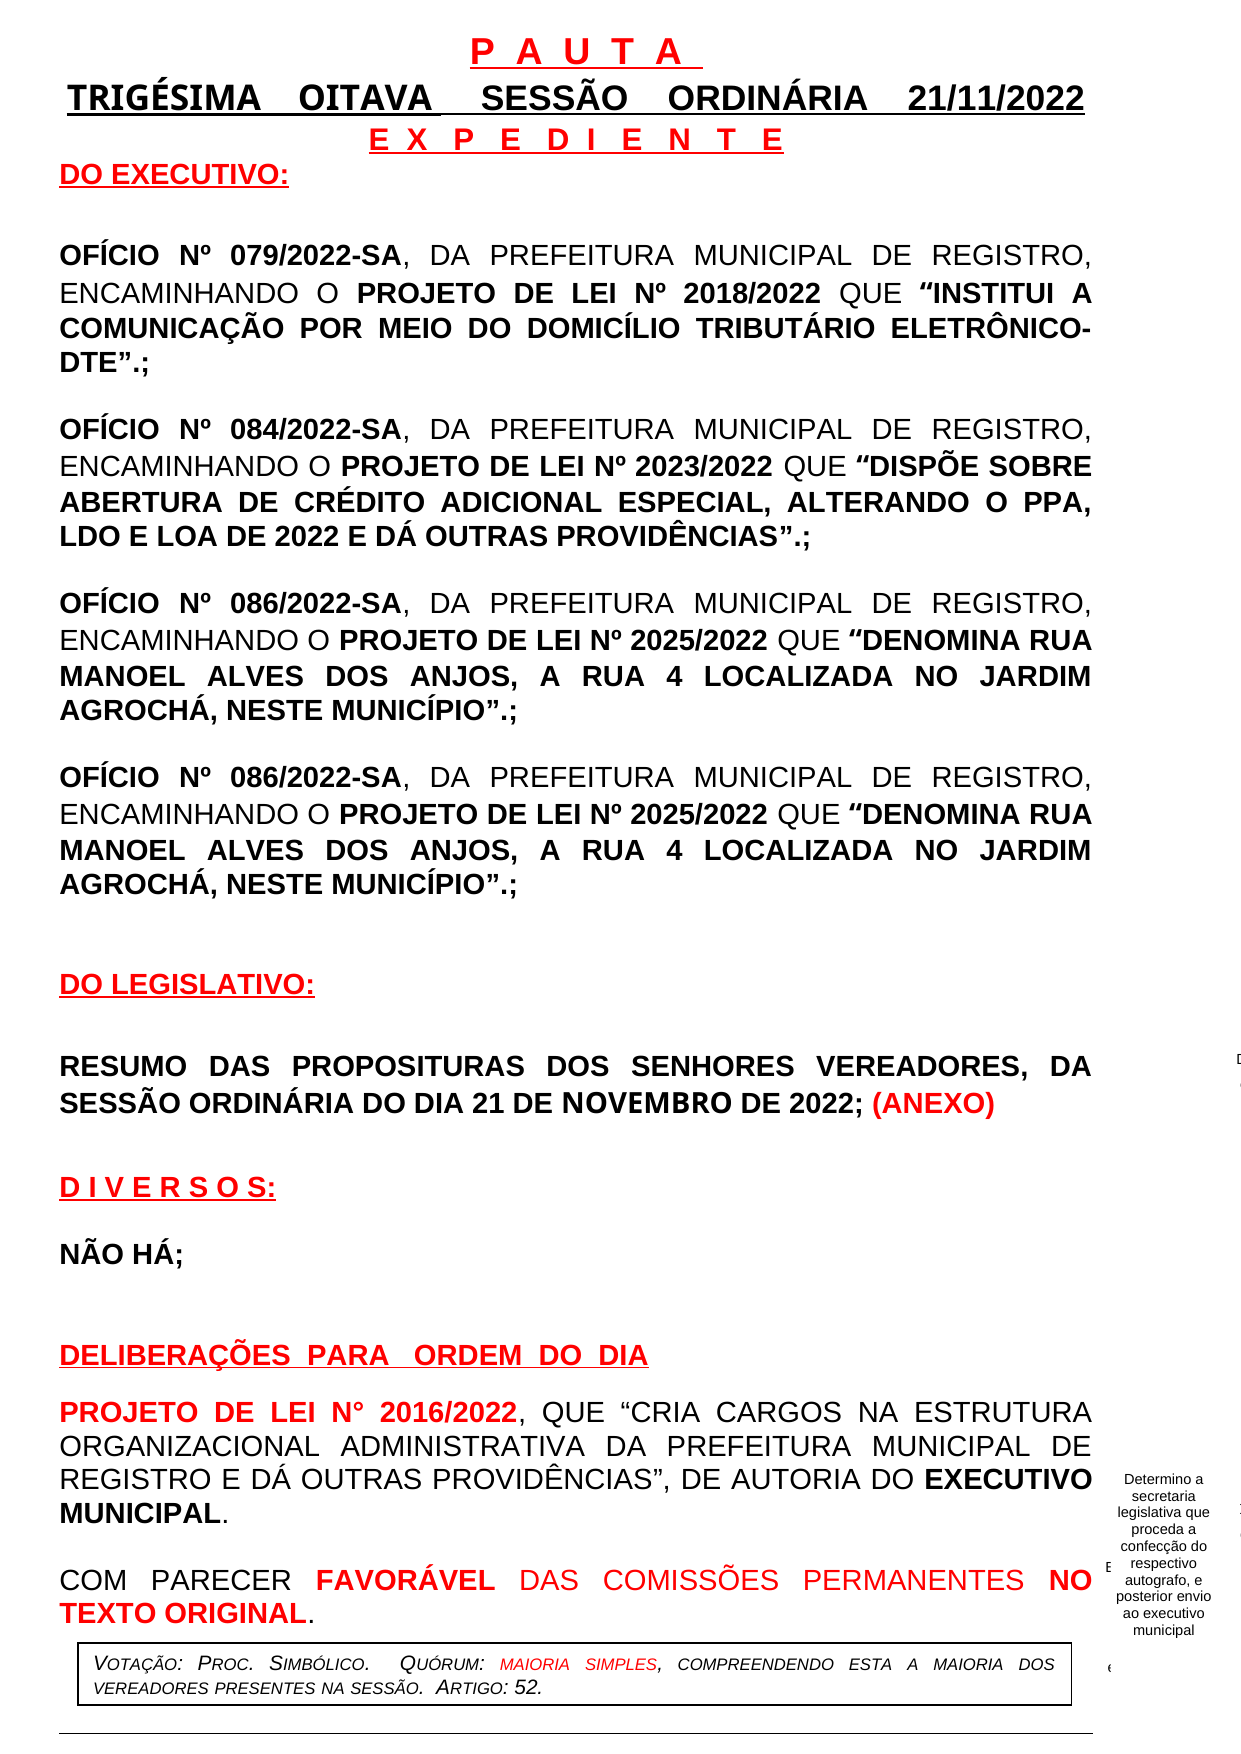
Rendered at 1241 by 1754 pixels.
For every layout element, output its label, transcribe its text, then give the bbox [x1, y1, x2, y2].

subtitle DO EXECUTIVO: [59, 157, 1093, 190]
text OFÍCIO Nº 086/2022-SA, DA PREFEITURA MUNICIPAL DE REGISTRO, ENCAMINHANDO O PROJETO DE LEI Nº 2025/2022 QUE “DENOMINA RUA MANOEL ALVES DOS ANJOS, A RUA 4 LOCALIZADA NO JARDIM AGROCHÁ, NESTE MUNICÍPIO”.; [59, 760, 1093, 900]
text Com Parecer FAVORÁVEL das comissões permanentes no texto ORIGINAL. [59, 1563, 1093, 1630]
title não há; [59, 1237, 1093, 1271]
text OFÍCIO Nº 084/2022-SA, DA PREFEITURA MUNICIPAL DE REGISTRO, ENCAMINHANDO O PROJETO DE LEI Nº 2023/2022 QUE “DISPÕE SOBRE ABERTURA DE CRÉDITO ADICIONAL ESPECIAL, ALTERANDO O PPA, LDO E LOA DE 2022 E DÁ OUTRAS PROVIDÊNCIAS”.; [59, 412, 1093, 552]
text D I V E R S O S: [59, 1170, 1093, 1203]
text OFÍCIO Nº 079/2022-SA, DA PREFEITURA MUNICIPAL DE REGISTRO, ENCAMINHANDO O PROJETO DE LEI Nº 2018/2022 QUE “INSTITUI A COMUNICAÇÃO POR MEIO DO DOMICÍLIO TRIBUTÁRIO ELETRÔNICO- DTE”.; [59, 238, 1093, 379]
text RESUMO DAS PROPOSITURAS DOS SENHORES VEREADORES, DA SESSÃO ORDINÁRIA DO DIA 21 DE novembro DE 2022; (ANEXO) [59, 1049, 1093, 1122]
text E X P E D I E N T E [59, 121, 1093, 157]
text trigésima oitava SESSÃO ORDINÁRIA 21/11/2022 [59, 73, 1093, 121]
text DELIBERAÇÕES PARA ORDEM DO DIA [59, 1338, 1093, 1371]
text P A U T A [59, 29, 1093, 73]
text DO LEGISLATIVO: [59, 967, 1093, 1001]
text Votação: Proc. Simbólico. Quórum: maioria simples, compreendendo esta a maioria dos vereadores presentes na sessão. Artigo: 52. [93, 1651, 1056, 1697]
text Determino a secretaria legislativa que proceda a confecção do respectivo autografo, e posterior envio ao executivo municipal [1111, 1471, 1216, 1638]
text projeto de LEI n° 2016/2022, que “Cria cargos na estrutura organizacional administrativa da Prefeitura Municipal de Registro e dá outras providências”, de autoria DO EXecutivo municipal. [59, 1395, 1093, 1529]
text OFÍCIO Nº 086/2022-SA, DA PREFEITURA MUNICIPAL DE REGISTRO, ENCAMINHANDO O PROJETO DE LEI Nº 2025/2022 QUE “DENOMINA RUA MANOEL ALVES DOS ANJOS, A RUA 4 LOCALIZADA NO JARDIM AGROCHÁ, NESTE MUNICÍPIO”.; [59, 586, 1093, 726]
